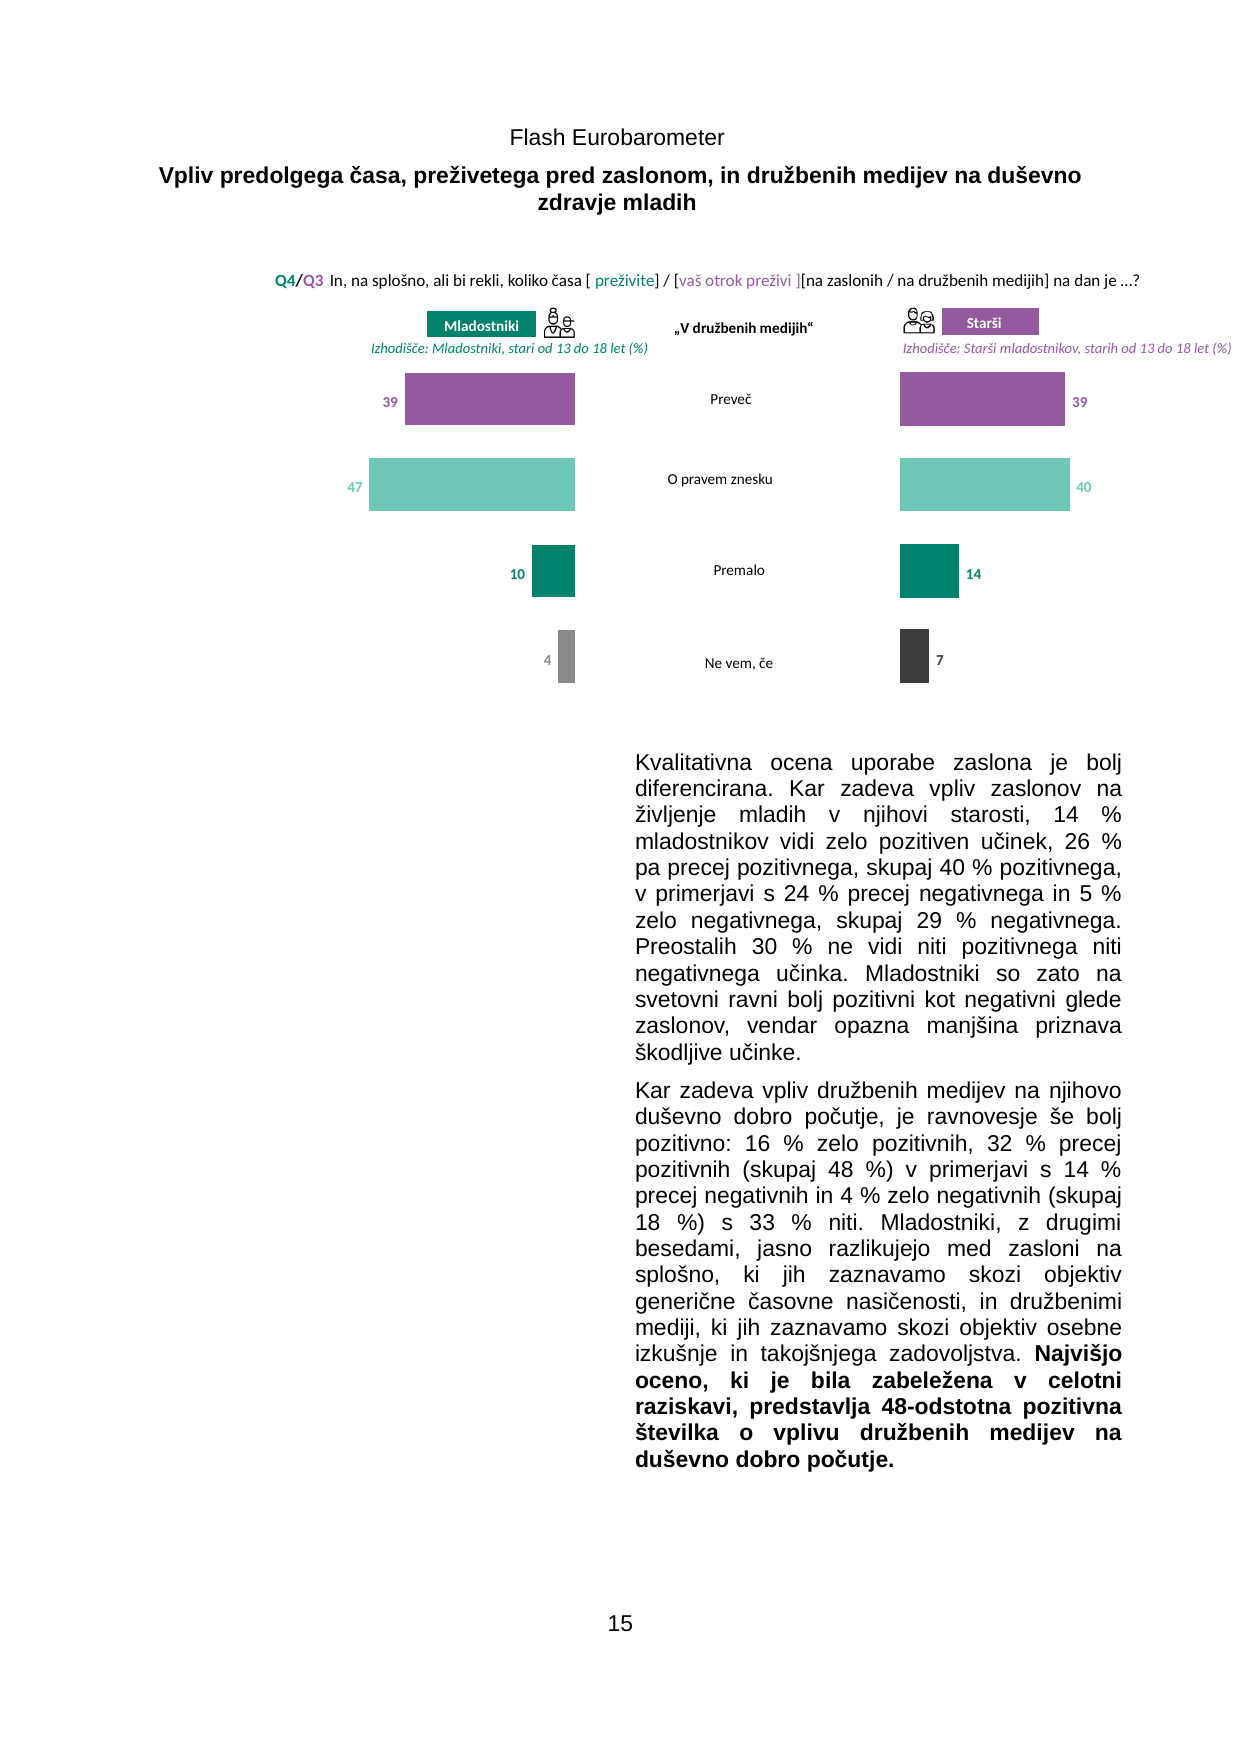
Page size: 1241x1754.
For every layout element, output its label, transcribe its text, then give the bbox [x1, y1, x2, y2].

picture [901, 303, 937, 338]
picture [542, 305, 578, 341]
text Kar zadeva vpliv družbenih medijev na njihovo duševno dobro počutje, je ravnovesje še bolj pozitivno: 16 % zelo pozitivnih, 32 % precej pozitivnih (skupaj 48 %) v primerjavi s 14 % precej negativnih in 4 % zelo negativnih (skupaj 18 %) s 33 % niti. Mladostniki, z drugimi besedami, jasno razlikujejo med zasloni na splošno, ki jih zaznavamo skozi objektiv generične časovne nasičenosti, in družbenimi mediji, ki jih zaznavamo skozi objektiv osebne izkušnje in takojšnjega zadovoljstva. Najvišjo oceno, ki je bila zabeležena v celotni raziskavi, predstavlja 48-odstotna pozitivna številka o vplivu družbenih medijev na duševno dobro počutje. [635, 1077, 1122, 1472]
text Kvalitativna ocena uporabe zaslona je bolj diferencirana. Kar zadeva vpliv zaslonov na življenje mladih v njihovi starosti, 14 % mladostnikov vidi zelo pozitiven učinek, 26 % pa precej pozitivnega, skupaj 40 % pozitivnega, v primerjavi s 24 % precej negativnega in 5 % zelo negativnega, skupaj 29 % negativnega. Preostalih 30 % ne vidi niti pozitivnega niti negativnega učinka. Mladostniki so zato na svetovni ravni bolj pozitivni kot negativni glede zaslonov, vendar opazna manjšina priznava škodljive učinke. [635, 244, 1122, 1065]
